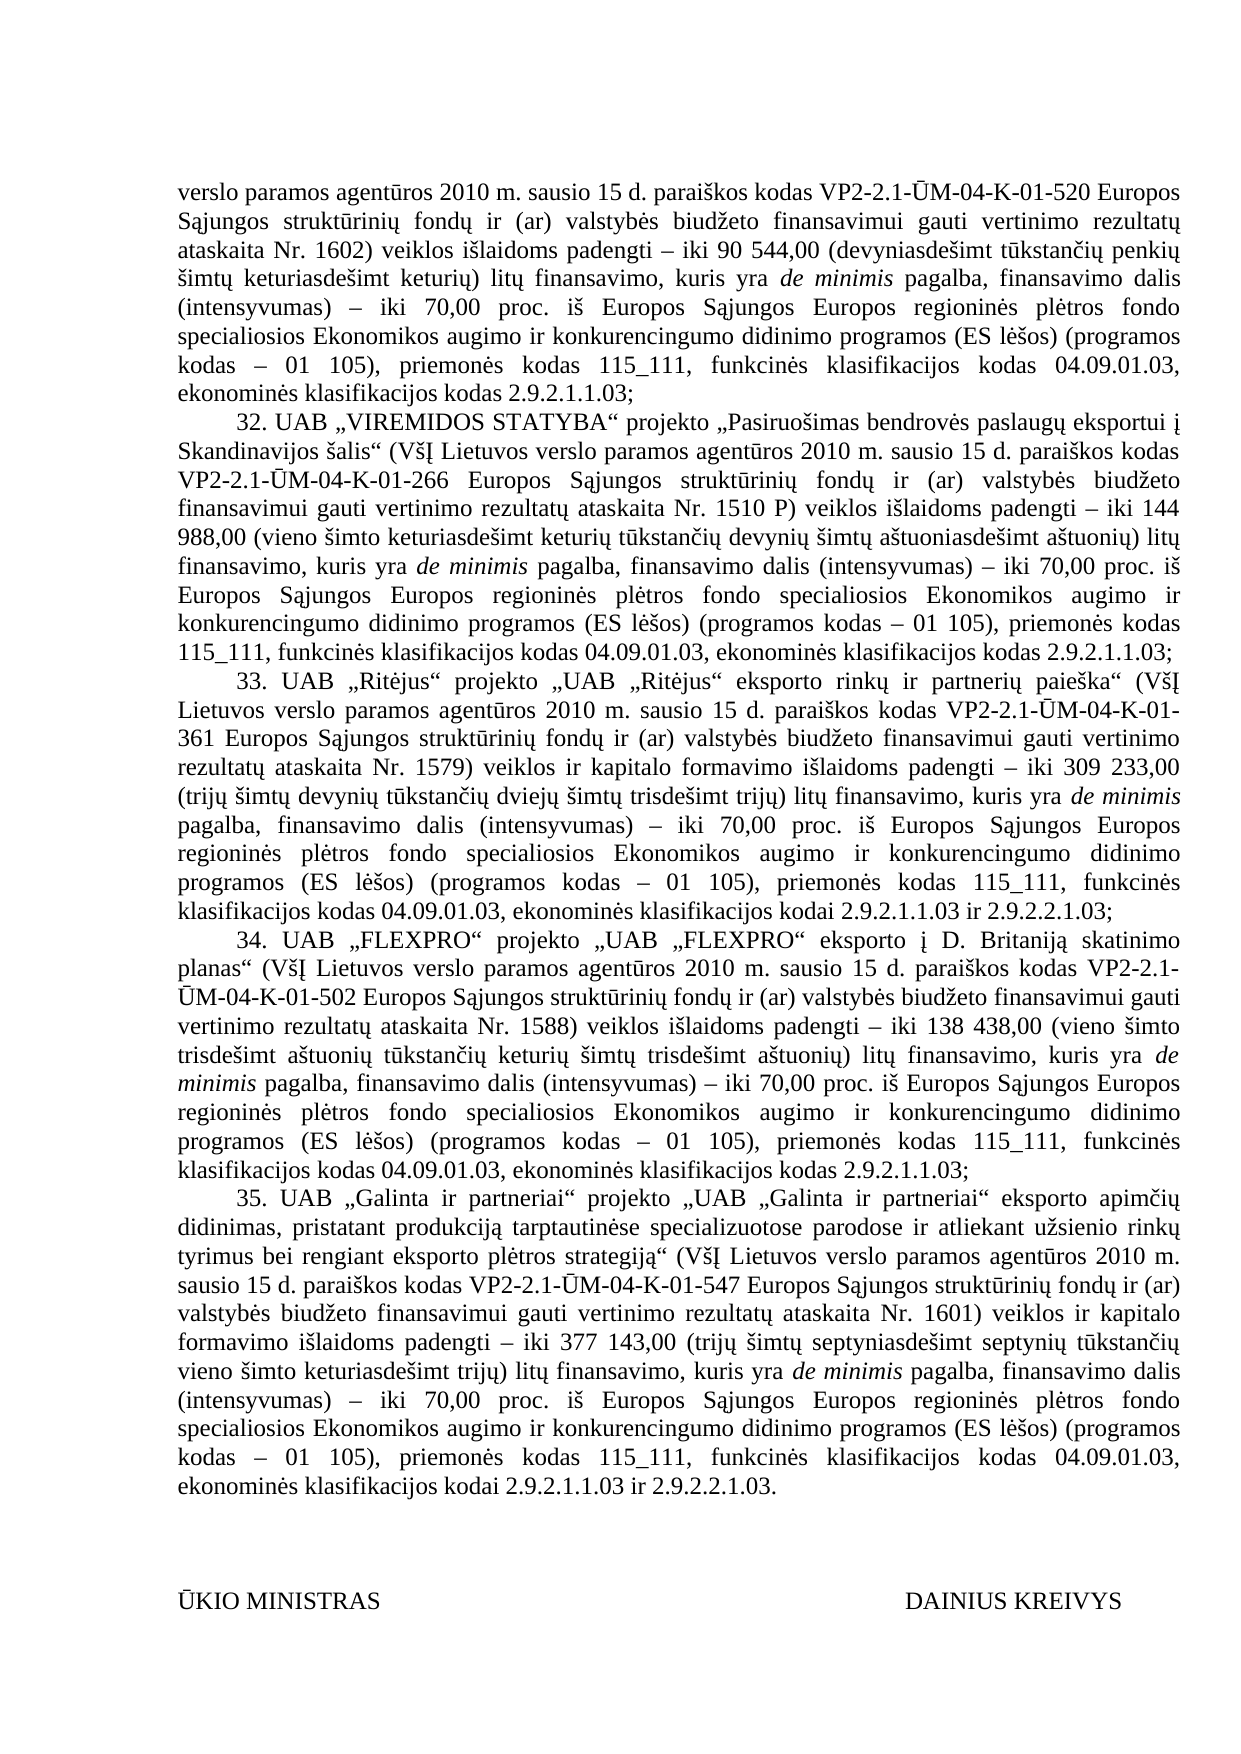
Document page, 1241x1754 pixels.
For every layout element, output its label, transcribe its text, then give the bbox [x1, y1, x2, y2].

text 33. UAB „Ritėjus“ projekto „UAB „Ritėjus“ eksporto rinkų ir partnerių paieška“ (VšĮ Lietuvos verslo paramos agentūros 2010 m. sausio 15 d. paraiškos kodas VP2-2.1-ŪM-04-K-01-361 Europos Sąjungos struktūrinių fondų ir (ar) valstybės biudžeto finansavimui gauti vertinimo rezultatų ataskaita Nr. 1579) veiklos ir kapitalo formavimo išlaidoms padengti – iki 309 233,00 (trijų šimtų devynių tūkstančių dviejų šimtų trisdešimt trijų) litų finansavimo, kuris yra de minimis pagalba, finansavimo dalis (intensyvumas) – iki 70,00 proc. iš Europos Sąjungos Europos regioninės plėtros fondo specialiosios Ekonomikos augimo ir konkurencingumo didinimo programos (ES lėšos) (programos kodas – 01 105), priemonės kodas 115_111, funkcinės klasifikacijos kodas 04.09.01.03, ekonominės klasifikacijos kodai 2.9.2.1.1.03 ir 2.9.2.2.1.03; [177, 666, 1181, 925]
text 35. UAB „Galinta ir partneriai“ projekto „UAB „Galinta ir partneriai“ eksporto apimčių didinimas, pristatant produkciją tarptautinėse specializuotose parodose ir atliekant užsienio rinkų tyrimus bei rengiant eksporto plėtros strategiją“ (VšĮ Lietuvos verslo paramos agentūros 2010 m. sausio 15 d. paraiškos kodas VP2-2.1-ŪM-04-K-01-547 Europos Sąjungos struktūrinių fondų ir (ar) valstybės biudžeto finansavimui gauti vertinimo rezultatų ataskaita Nr. 1601) veiklos ir kapitalo formavimo išlaidoms padengti – iki 377 143,00 (trijų šimtų septyniasdešimt septynių tūkstančių vieno šimto keturiasdešimt trijų) litų finansavimo, kuris yra de minimis pagalba, finansavimo dalis (intensyvumas) – iki 70,00 proc. iš Europos Sąjungos Europos regioninės plėtros fondo specialiosios Ekonomikos augimo ir konkurencingumo didinimo programos (ES lėšos) (programos kodas – 01 105), priemonės kodas 115_111, funkcinės klasifikacijos kodas 04.09.01.03, ekonominės klasifikacijos kodai 2.9.2.1.1.03 ir 2.9.2.2.1.03. [177, 1183, 1181, 1500]
text Ūkio ministras Dainius Kreivys [177, 1586, 1181, 1615]
text 32. UAB „VIREMIDOS STATYBA“ projekto „Pasiruošimas bendrovės paslaugų eksportui į Skandinavijos šalis“ (VšĮ Lietuvos verslo paramos agentūros 2010 m. sausio 15 d. paraiškos kodas VP2-2.1-ŪM-04-K-01-266 Europos Sąjungos struktūrinių fondų ir (ar) valstybės biudžeto finansavimui gauti vertinimo rezultatų ataskaita Nr. 1510 P) veiklos išlaidoms padengti – iki 144 988,00 (vieno šimto keturiasdešimt keturių tūkstančių devynių šimtų aštuoniasdešimt aštuonių) litų finansavimo, kuris yra de minimis pagalba, finansavimo dalis (intensyvumas) – iki 70,00 proc. iš Europos Sąjungos Europos regioninės plėtros fondo specialiosios Ekonomikos augimo ir konkurencingumo didinimo programos (ES lėšos) (programos kodas – 01 105), priemonės kodas 115_111, funkcinės klasifikacijos kodas 04.09.01.03, ekonominės klasifikacijos kodas 2.9.2.1.1.03; [177, 407, 1181, 666]
text verslo paramos agentūros 2010 m. sausio 15 d. paraiškos kodas VP2-2.1-ŪM-04-K-01-520 Europos Sąjungos struktūrinių fondų ir (ar) valstybės biudžeto finansavimui gauti vertinimo rezultatų ataskaita Nr. 1602) veiklos išlaidoms padengti – iki 90 544,00 (devyniasdešimt tūkstančių penkių šimtų keturiasdešimt keturių) litų finansavimo, kuris yra de minimis pagalba, finansavimo dalis (intensyvumas) – iki 70,00 proc. iš Europos Sąjungos Europos regioninės plėtros fondo specialiosios Ekonomikos augimo ir konkurencingumo didinimo programos (ES lėšos) (programos kodas – 01 105), priemonės kodas 115_111, funkcinės klasifikacijos kodas 04.09.01.03, ekonominės klasifikacijos kodas 2.9.2.1.1.03; [177, 177, 1181, 407]
text 34. UAB „FLEXPRO“ projekto „UAB „FLEXPRO“ eksporto į D. Britaniją skatinimo planas“ (VšĮ Lietuvos verslo paramos agentūros 2010 m. sausio 15 d. paraiškos kodas VP2-2.1-ŪM-04-K-01-502 Europos Sąjungos struktūrinių fondų ir (ar) valstybės biudžeto finansavimui gauti vertinimo rezultatų ataskaita Nr. 1588) veiklos išlaidoms padengti – iki 138 438,00 (vieno šimto trisdešimt aštuonių tūkstančių keturių šimtų trisdešimt aštuonių) litų finansavimo, kuris yra de minimis pagalba, finansavimo dalis (intensyvumas) – iki 70,00 proc. iš Europos Sąjungos Europos regioninės plėtros fondo specialiosios Ekonomikos augimo ir konkurencingumo didinimo programos (ES lėšos) (programos kodas – 01 105), priemonės kodas 115_111, funkcinės klasifikacijos kodas 04.09.01.03, ekonominės klasifikacijos kodas 2.9.2.1.1.03; [177, 925, 1181, 1183]
